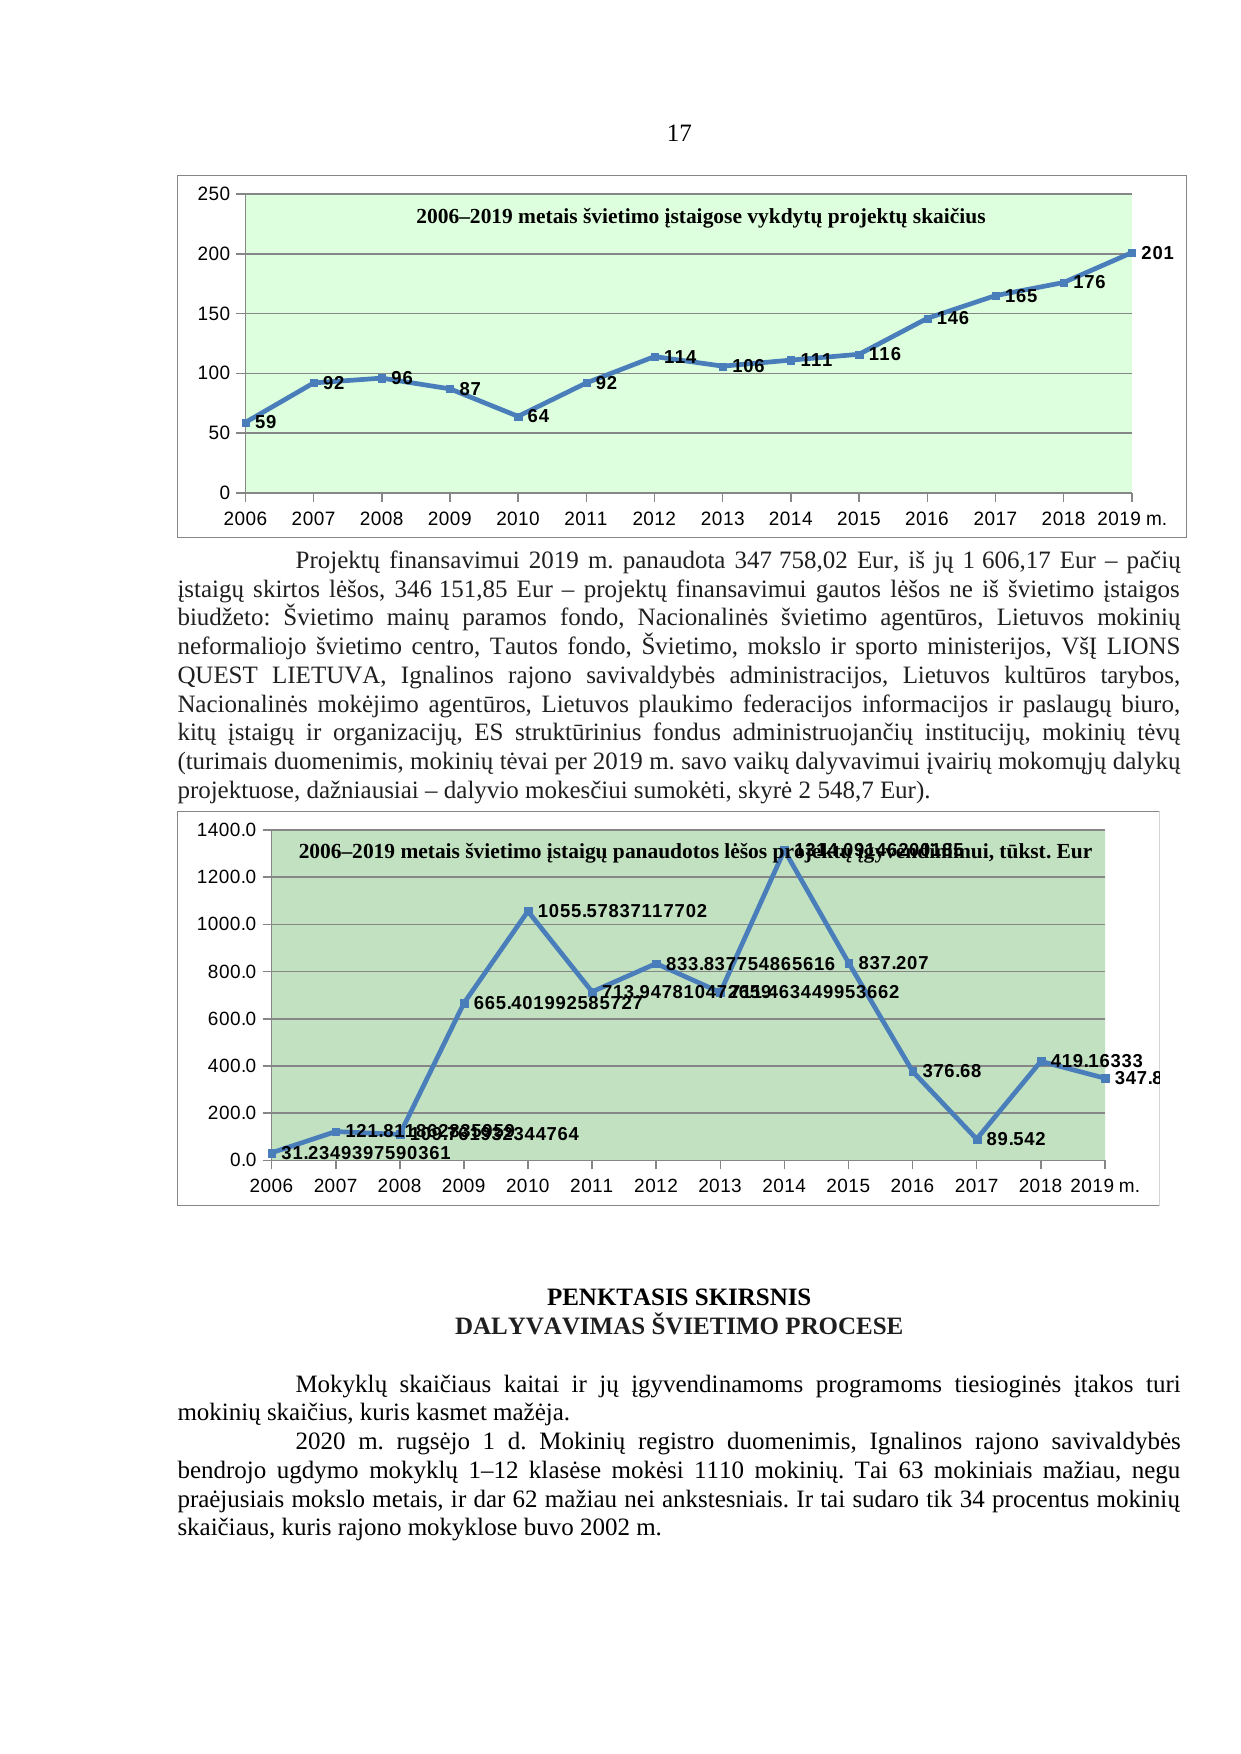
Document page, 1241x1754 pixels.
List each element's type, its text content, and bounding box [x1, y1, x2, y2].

text DALYVAVIMAS ŠVIETIMO PROCESE [177, 1311, 1181, 1340]
text Mokyklų skaičiaus kaitai ir jų įgyvendinamoms programoms tiesioginės įtakos turi mokinių skaičius, kuris kasmet mažėja. [177, 1369, 1181, 1426]
text 2020 m. rugsėjo 1 d. Mokinių registro duomenimis, Ignalinos rajono savivaldybės bendrojo ugdymo mokyklų 1–12 klasėse mokėsi 1110 mokinių. Tai 63 mokiniais mažiau, negu praėjusiais mokslo metais, ir dar 62 mažiau nei ankstesniais. Ir tai sudaro tik 34 procentus mokinių skaičiaus, kuris rajono mokyklose buvo 2002 m. [177, 1426, 1181, 1541]
text Projektų finansavimui 2019 m. panaudota 347 758,02 Eur, iš jų 1 606,17 Eur – pačių įstaigų skirtos lėšos, 346 151,85 Eur – projektų finansavimui gautos lėšos ne iš švietimo įstaigos biudžeto: Švietimo mainų paramos fondo, Nacionalinės švietimo agentūros, Lietuvos mokinių neformaliojo švietimo centro, Tautos fondo, Švietimo, mokslo ir sporto ministerijos, VšĮ LIONS QUEST LIETUVA, Ignalinos rajono savivaldybės administracijos, Lietuvos kultūros tarybos, Nacionalinės mokėjimo agentūros, Lietuvos plaukimo federacijos informacijos ir paslaugų biuro, kitų įstaigų ir organizacijų, ES struktūrinius fondus administruojančių institucijų, mokinių tėvų (turimais duomenimis, mokinių tėvai per 2019 m. savo vaikų dalyvavimui įvairių mokomųjų dalykų projektuose, dažniausiai – dalyvio mokesčiui sumokėti, skyrė 2 548,7 Eur). [177, 545, 1181, 804]
text PENKTASIS SKIRSNIS [177, 1282, 1181, 1311]
